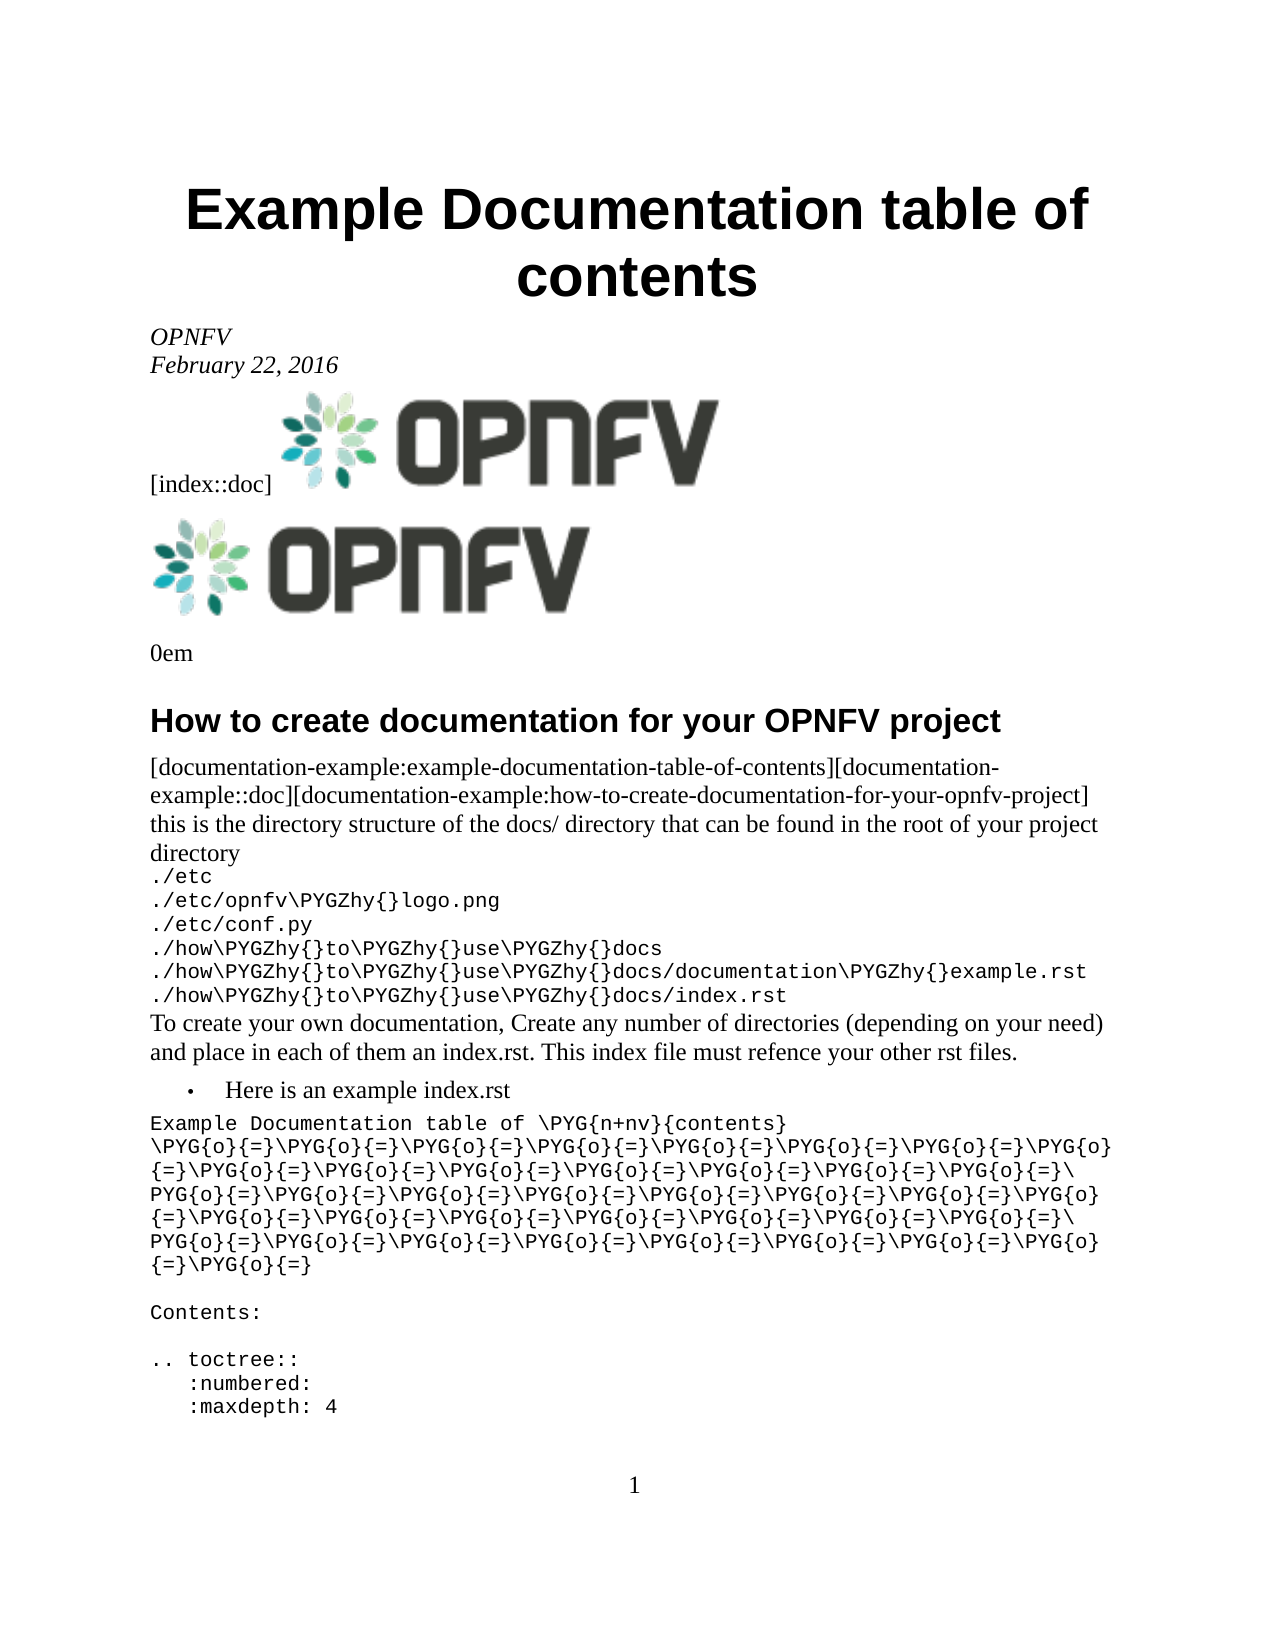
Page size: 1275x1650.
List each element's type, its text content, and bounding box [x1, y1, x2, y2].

text .. toctree:: [150, 1349, 1125, 1373]
text ./how\PYGZhy{}to\PYGZhy{}use\PYGZhy{}docs/documentation\PYGZhy{}example.rst [150, 961, 1125, 985]
text OPNFV [150, 322, 1125, 350]
subtitle How to create documentation for your OPNFV project [150, 700, 1125, 739]
text ./how\PYGZhy{}to\PYGZhy{}use\PYGZhy{}docs/index.rst [150, 985, 1125, 1008]
text ./etc [150, 867, 1125, 890]
list Here is an example index.rst [187, 1075, 1125, 1104]
title Example Documentation table of contents [150, 175, 1125, 309]
picture [278, 388, 723, 493]
text 0em [150, 638, 1125, 666]
text [documentation-example:example-documentation-table-of-contents][documentation-example::doc][documentation-example:how-to-create-documentation-for-your-opnfv-project] this is the directory structure of the docs/ directory that can be found in the root of your project directory [150, 752, 1125, 867]
text ./etc/conf.py [150, 914, 1125, 937]
text February 22, 2016 [150, 350, 1125, 379]
text Contents: [150, 1302, 1125, 1325]
picture [150, 515, 594, 620]
text ./how\PYGZhy{}to\PYGZhy{}use\PYGZhy{}docs [150, 937, 1125, 961]
text \PYG{o}{=}\PYG{o}{=}\PYG{o}{=}\PYG{o}{=}\PYG{o}{=}\PYG{o}{=}\PYG{o}{=}\PYG{o}{=}\PYG{o}{=}\PYG{o}{=}\PYG{o}{=}\PYG{o}{=}\PYG{o}{=}\PYG{o}{=}\PYG{o}{=}\PYG{o}{=}\PYG{o}{=}\PYG{o}{=}\PYG{o}{=}\PYG{o}{=}\PYG{o}{=}\PYG{o}{=}\PYG{o}{=}\PYG{o}{=}\PYG{o}{=}\PYG{o}{=}\PYG{o}{=}\PYG{o}{=}\PYG{o}{=}\PYG{o}{=}\PYG{o}{=}\PYG{o}{=}\PYG{o}{=}\PYG{o}{=}\PYG{o}{=}\PYG{o}{=}\PYG{o}{=}\PYG{o}{=}\PYG{o}{=} [150, 1136, 1125, 1278]
text :numbered: [150, 1373, 1125, 1396]
text Example Documentation table of \PYG{n+nv}{contents} [150, 1113, 1125, 1136]
text ./etc/opnfv\PYGZhy{}logo.png [150, 890, 1125, 914]
text :maxdepth: 4 [150, 1396, 1125, 1420]
text [index::doc] [150, 388, 1125, 498]
text To create your own documentation, Create any number of directories (depending on your need) and place in each of them an index.rst. This index file must refence your other rst files. [150, 1008, 1125, 1066]
